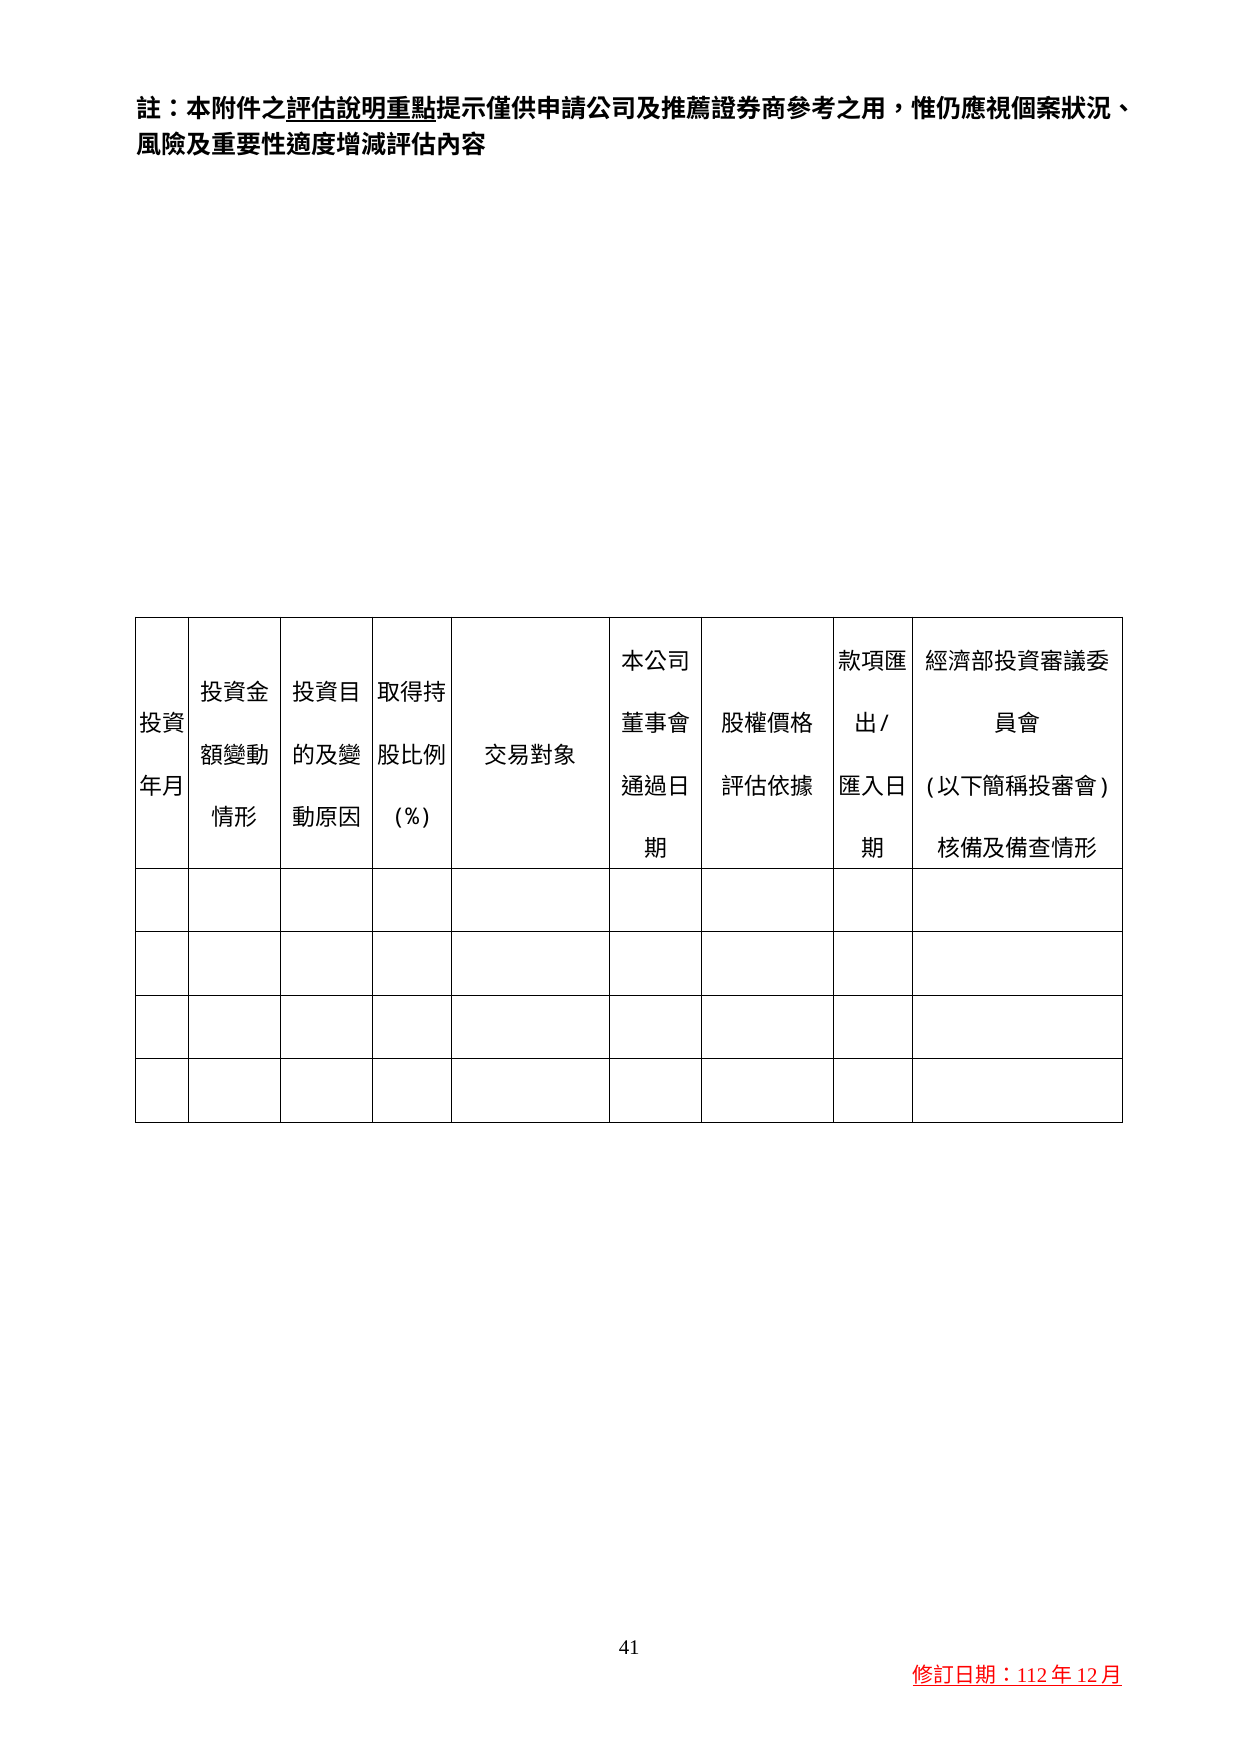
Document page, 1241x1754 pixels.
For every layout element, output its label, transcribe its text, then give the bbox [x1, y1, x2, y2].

table_cell [189, 996, 280, 1058]
table_cell [452, 932, 609, 995]
table_cell [189, 869, 280, 931]
table_header 投資 年月 [136, 618, 188, 868]
table_cell [373, 1059, 451, 1122]
table_cell [136, 932, 188, 995]
table_cell [373, 996, 451, 1058]
table_cell [834, 1059, 912, 1122]
table_cell [913, 869, 1122, 931]
table_header 股權價格 評估依據 [702, 618, 833, 868]
table_cell [834, 996, 912, 1058]
table_cell [136, 996, 188, 1058]
table_cell [610, 869, 701, 931]
table_header 交易對象 [452, 618, 609, 868]
table_cell [136, 1059, 188, 1122]
table_header 經濟部投資審議委員會 (以下簡稱投審會) 核備及備查情形 [913, 618, 1122, 868]
table_cell [281, 996, 372, 1058]
table_cell [452, 1059, 609, 1122]
table_cell [702, 1059, 833, 1122]
table_header 款項匯出/ 匯入日期 [834, 618, 912, 868]
table_header 取得持股比例(%) [373, 618, 451, 868]
table_cell [189, 932, 280, 995]
table_cell [610, 996, 701, 1058]
table_header 投資金額變動情形 [189, 618, 280, 868]
table_cell [834, 932, 912, 995]
table_cell [136, 869, 188, 931]
table_header 投資目的及變動原因 [281, 618, 372, 868]
table_cell [913, 996, 1122, 1058]
table_cell [610, 1059, 701, 1122]
table_cell [281, 932, 372, 995]
table_cell [373, 932, 451, 995]
table_cell [452, 869, 609, 931]
table_cell [702, 996, 833, 1058]
table_cell [189, 1059, 280, 1122]
table_header 本公司董事會通過日期 [610, 618, 701, 868]
table_cell [281, 869, 372, 931]
table_cell [610, 932, 701, 995]
table_cell [834, 869, 912, 931]
table_cell [702, 932, 833, 995]
table_cell [702, 869, 833, 931]
table_cell [452, 996, 609, 1058]
table_cell [913, 1059, 1122, 1122]
table_cell [281, 1059, 372, 1122]
table_cell [913, 932, 1122, 995]
table_cell [373, 869, 451, 931]
